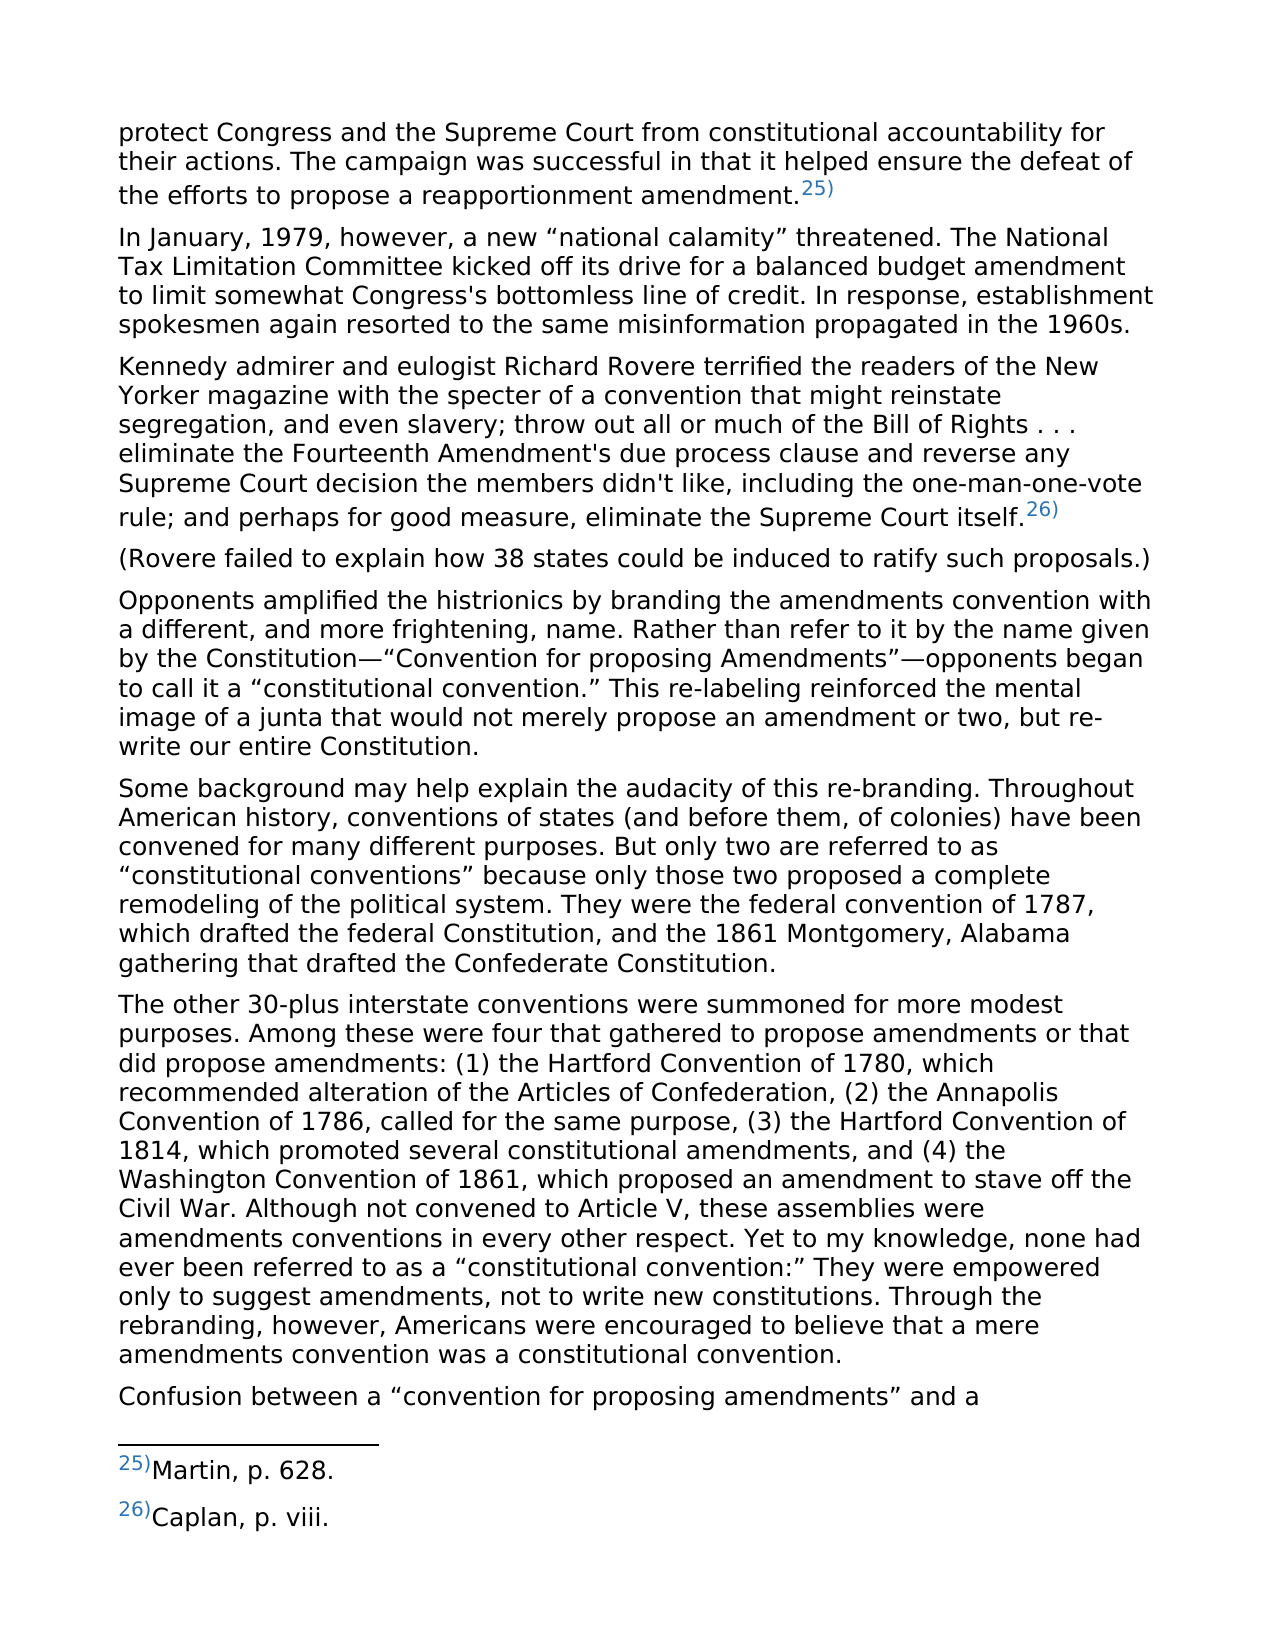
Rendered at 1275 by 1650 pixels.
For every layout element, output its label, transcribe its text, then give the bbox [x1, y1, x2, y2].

text Some background may help explain the audacity of this re-branding. Throughout American history, conventions of states (and before them, of colonies) have been convened for many different purposes. But only two are referred to as “constitutional conventions” because only those two proposed a complete remodeling of the political system. They were the federal convention of 1787, which drafted the federal Constitution, and the 1861 Montgomery, Alabama gathering that drafted the Confederate Constitution. [118, 774, 1157, 978]
text Martin, p. 628. [118, 1451, 1157, 1485]
text protect Congress and the Supreme Court from constitutional accountability for their actions. The campaign was successful in that it helped ensure the defeat of the efforts to propose a reapportionment amendment. [118, 118, 1157, 211]
text In January, 1979, however, a new “national calamity” threatened. The National Tax Limitation Committee kicked off its drive for a balanced budget amendment to limit somewhat Congress's bottomless line of credit. In response, establishment spokesmen again resorted to the same misinformation propagated in the 1960s. [118, 223, 1157, 340]
text Opponents amplified the histrionics by branding the amendments convention with a different, and more frightening, name. Rather than refer to it by the name given by the Constitution—“Convention for proposing Amendments”—opponents began to call it a “constitutional convention.” This re-labeling reinforced the mental image of a junta that would not merely propose an amendment or two, but re-write our entire Constitution. [118, 586, 1157, 761]
text Kennedy admirer and eulogist Richard Rovere terrified the readers of the New Yorker magazine with the specter of a convention that might reinstate segregation, and even slavery; throw out all or much of the Bill of Rights . . . eliminate the Fourteenth Amendment's due process clause and reverse any Supreme Court decision the members didn't like, including the one-man-one-vote rule; and perhaps for good measure, eliminate the Supreme Court itself. [118, 352, 1157, 532]
text The other 30-plus interstate conventions were summoned for more modest purposes. Among these were four that gathered to propose amendments or that did propose amendments: (1) the Hartford Convention of 1780, which recommended alteration of the Articles of Confederation, (2) the Annapolis Convention of 1786, called for the same purpose, (3) the Hartford Convention of 1814, which promoted several constitutional amendments, and (4) the Washington Convention of 1861, which proposed an amendment to stave off the Civil War. Although not convened to Article V, these assemblies were amendments conventions in every other respect. Yet to my knowledge, none had ever been referred to as a “constitutional convention:” They were empowered only to suggest amendments, not to write new constitutions. Through the rebranding, however, Americans were encouraged to believe that a mere amendments convention was a constitutional convention. [118, 990, 1157, 1369]
text Confusion between a “convention for proposing amendments” and a [118, 1382, 1157, 1411]
text Caplan, p. viii. [118, 1498, 1157, 1532]
text (Rovere failed to explain how 38 states could be induced to ratify such proposals.) [118, 544, 1157, 574]
